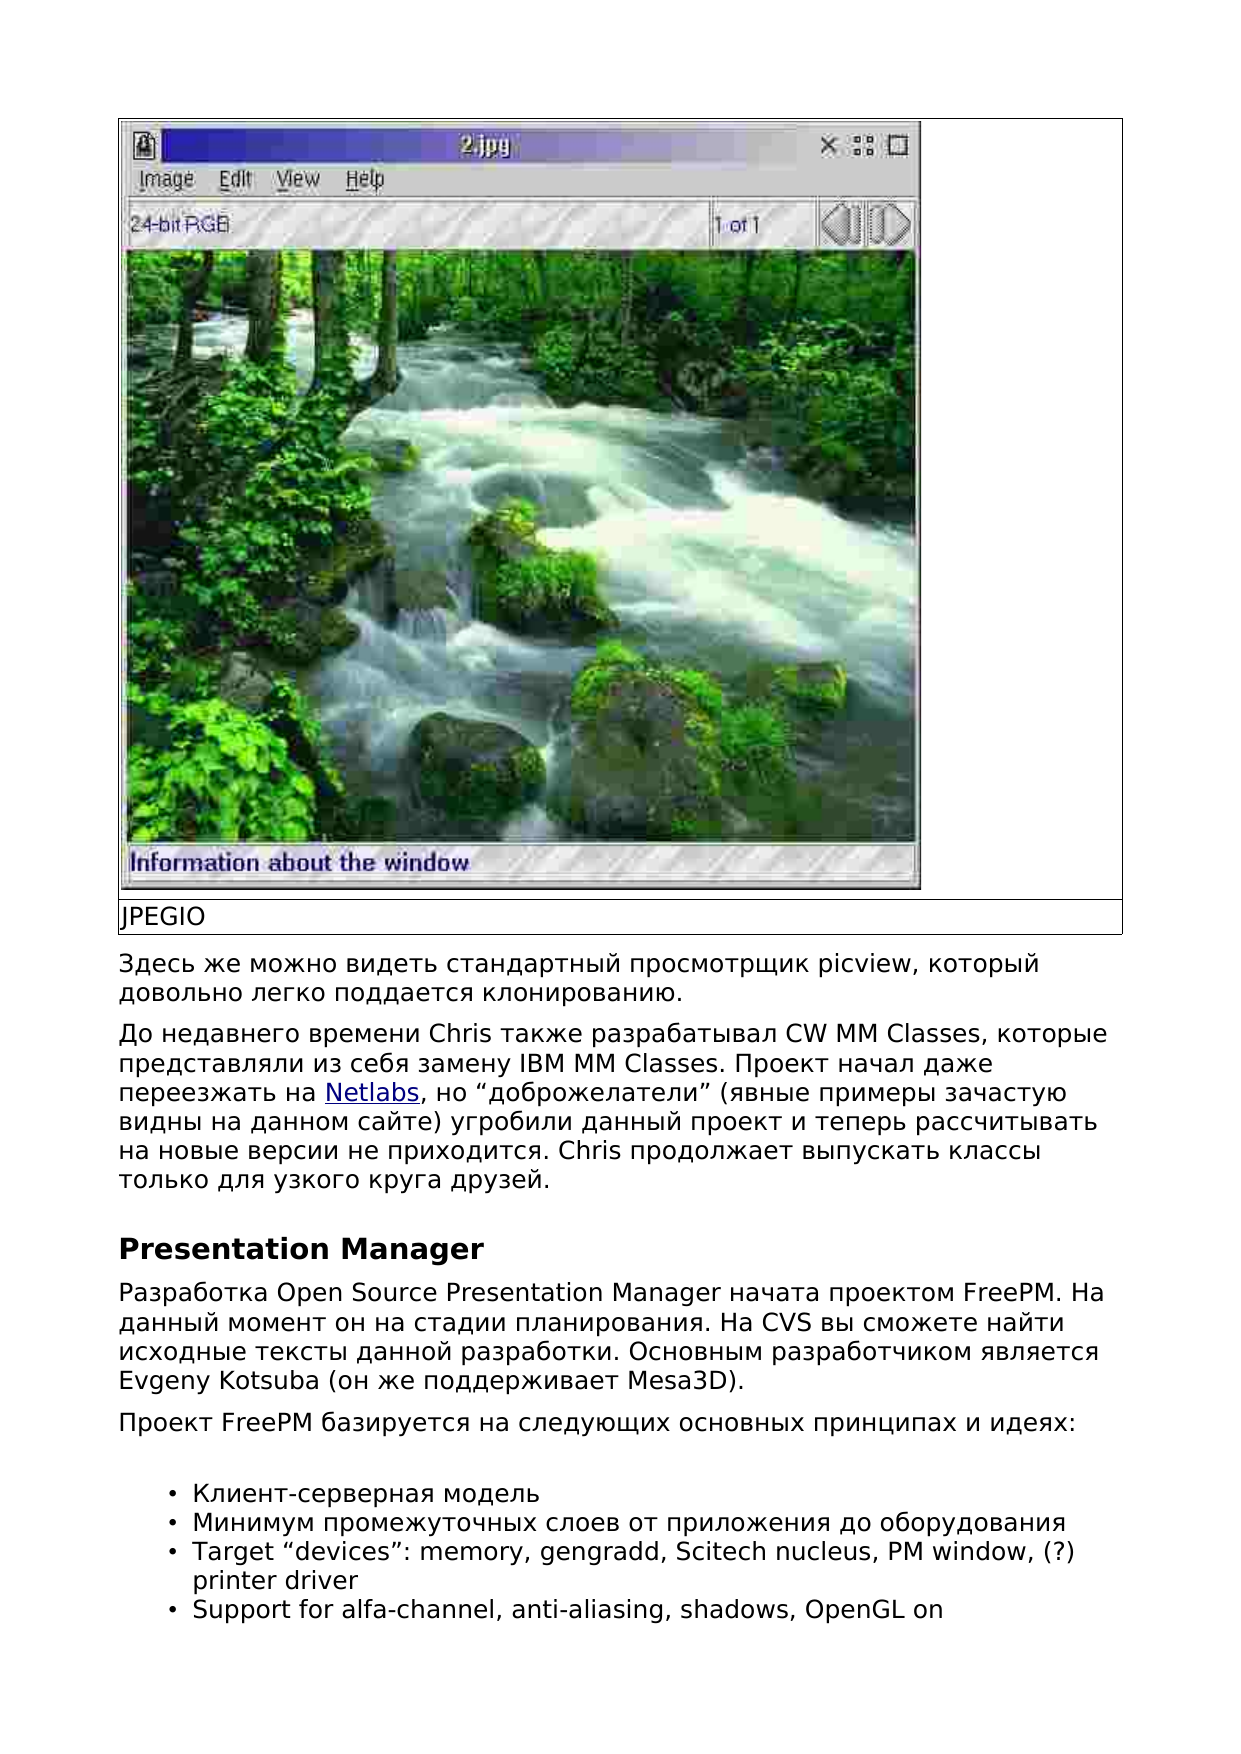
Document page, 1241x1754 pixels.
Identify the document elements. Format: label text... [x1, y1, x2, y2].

picture [121, 121, 922, 890]
text Разработка Open Source Presentation Manager начата проектом FreePM. На данный момент он на стадии планирования. На CVS вы сможете найти исходные тексты данной разработки. Основным разработчиком является Evgeny Kotsuba (он же поддерживает Mesa3D). [118, 1278, 1122, 1395]
text Проект FreePM базируется на следующих основных принципах и идеях: [118, 1408, 1122, 1437]
list Target “devices”: memory, gengradd, Scitech nucleus, PM window, (?) printer driver [177, 1537, 1122, 1596]
table_header [119, 119, 1122, 899]
text Здесь же можно видеть стандартный просмотрщик picview, который довольно легко поддается клонированию. [118, 949, 1122, 1007]
list Минимум промежуточных слоев от приложения до оборудования [177, 1508, 1122, 1537]
table_cell JPEGIO [119, 900, 1122, 934]
text До недавнего времени Chris также разрабатывал CW MM Classes, которые представляли из себя замену IBM MM Classes. Проект начал даже переезжать на Netlabs, но “доброжелатели” (явные примеры зачастую видны на данном сайте) угробили данный проект и теперь рассчитывать на новые версии не приходится. Chris продолжает выпускать классы только для узкого круга друзей. [118, 1019, 1122, 1194]
list Support for alfa-channel, anti-aliasing, shadows, OpenGL on [177, 1596, 1122, 1625]
list Клиент-серверная модель [177, 1479, 1122, 1508]
subtitle Presentation Manager [118, 1232, 1122, 1266]
